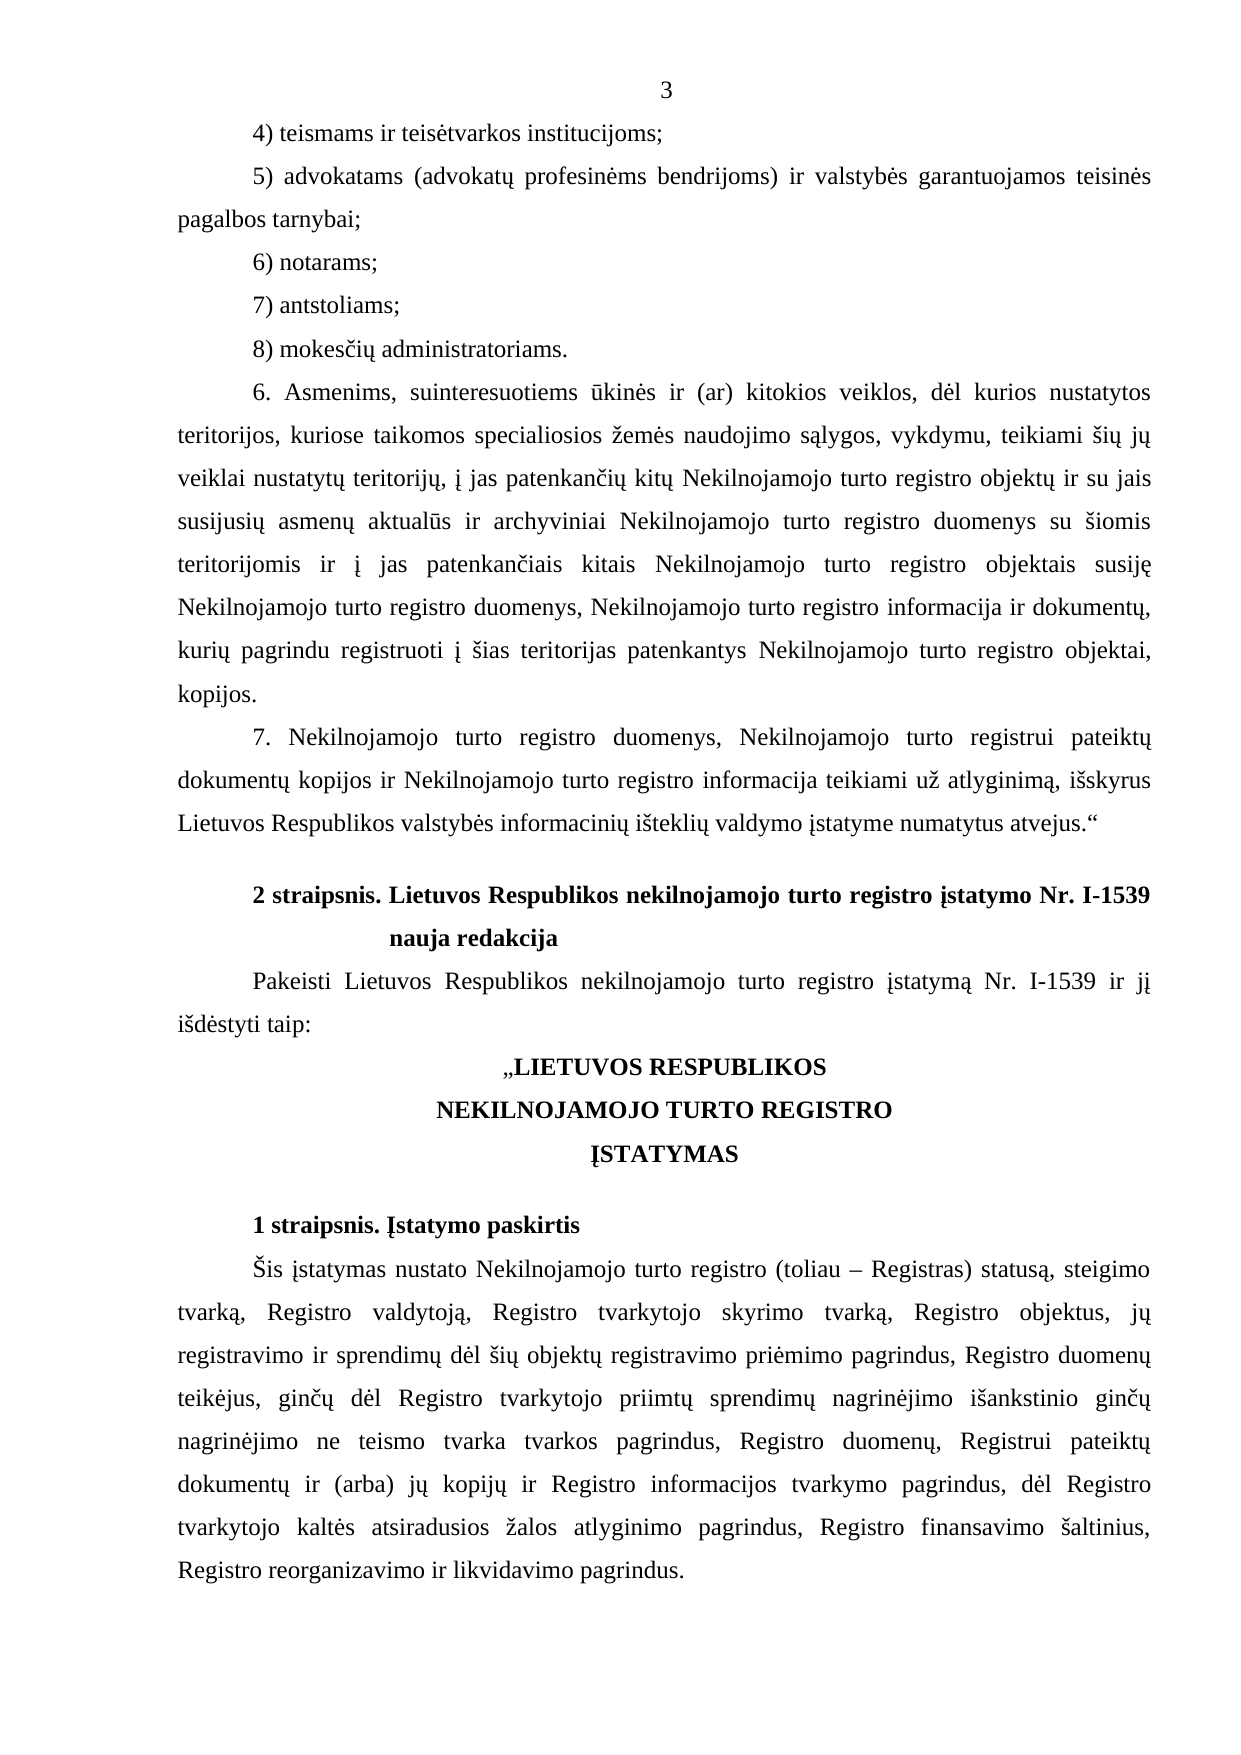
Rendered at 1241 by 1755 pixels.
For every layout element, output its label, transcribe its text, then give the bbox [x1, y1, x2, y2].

text 2 straipsnis. Lietuvos Respublikos nekilnojamojo turto registro įstatymo Nr. I-1539 nauja redakcija [252, 880, 1152, 952]
text Šis įstatymas nustato Nekilnojamojo turto registro (toliau – Registras) statusą, steigimo tvarką, Registro valdytoją, Registro tvarkytojo skyrimo tvarką, Registro objektus, jų registravimo ir sprendimų dėl šių objektų registravimo priėmimo pagrindus, Registro duomenų teikėjus, ginčų dėl Registro tvarkytojo priimtų sprendimų nagrinėjimo išankstinio ginčų nagrinėjimo ne teismo tvarka tvarkos pagrindus, Registro duomenų, Registrui pateiktų dokumentų ir (arba) jų kopijų ir Registro informacijos tvarkymo pagrindus, dėl Registro tvarkytojo kaltės atsiradusios žalos atlyginimo pagrindus, Registro finansavimo šaltinius, Registro reorganizavimo ir likvidavimo pagrindus. [177, 1254, 1152, 1584]
text 7) antstoliams; [177, 291, 1152, 319]
text ĮSTATYMAS [177, 1139, 1152, 1167]
text „LIETUVOS RESPUBLIKOS [177, 1052, 1152, 1081]
text 4) teismams ir teisėtvarkos institucijoms; [177, 118, 1152, 147]
text 1 straipsnis. Įstatymo paskirtis [177, 1211, 1152, 1239]
text 6. Asmenims, suinteresuotiems ūkinės ir (ar) kitokios veiklos, dėl kurios nustatytos teritorijos, kuriose taikomos specialiosios žemės naudojimo sąlygos, vykdymu, teikiami šių jų veiklai nustatytų teritorijų, į jas patenkančių kitų Nekilnojamojo turto registro objektų ir su jais susijusių asmenų aktualūs ir archyviniai Nekilnojamojo turto registro duomenys su šiomis teritorijomis ir į jas patenkančiais kitais Nekilnojamojo turto registro objektais susiję Nekilnojamojo turto registro duomenys, Nekilnojamojo turto registro informacija ir dokumentų, kurių pagrindu registruoti į šias teritorijas patenkantys Nekilnojamojo turto registro objektai, kopijos. [177, 377, 1152, 707]
text 8) mokesčių administratoriams. [177, 334, 1152, 362]
text 6) notarams; [177, 247, 1152, 276]
text 7. Nekilnojamojo turto registro duomenys, Nekilnojamojo turto registrui pateiktų dokumentų kopijos ir Nekilnojamojo turto registro informacija teikiami už atlyginimą, išskyrus Lietuvos Respublikos valstybės informacinių išteklių valdymo įstatyme numatytus atvejus.“ [177, 722, 1152, 837]
text 5) advokatams (advokatų profesinėms bendrijoms) ir valstybės garantuojamos teisinės pagalbos tarnybai; [177, 161, 1152, 233]
text Pakeisti Lietuvos Respublikos nekilnojamojo turto registro įstatymą Nr. I-1539 ir jį išdėstyti taip: [177, 966, 1152, 1038]
text NEKILNOJAMOJO TURTO REGISTRO [177, 1096, 1152, 1124]
